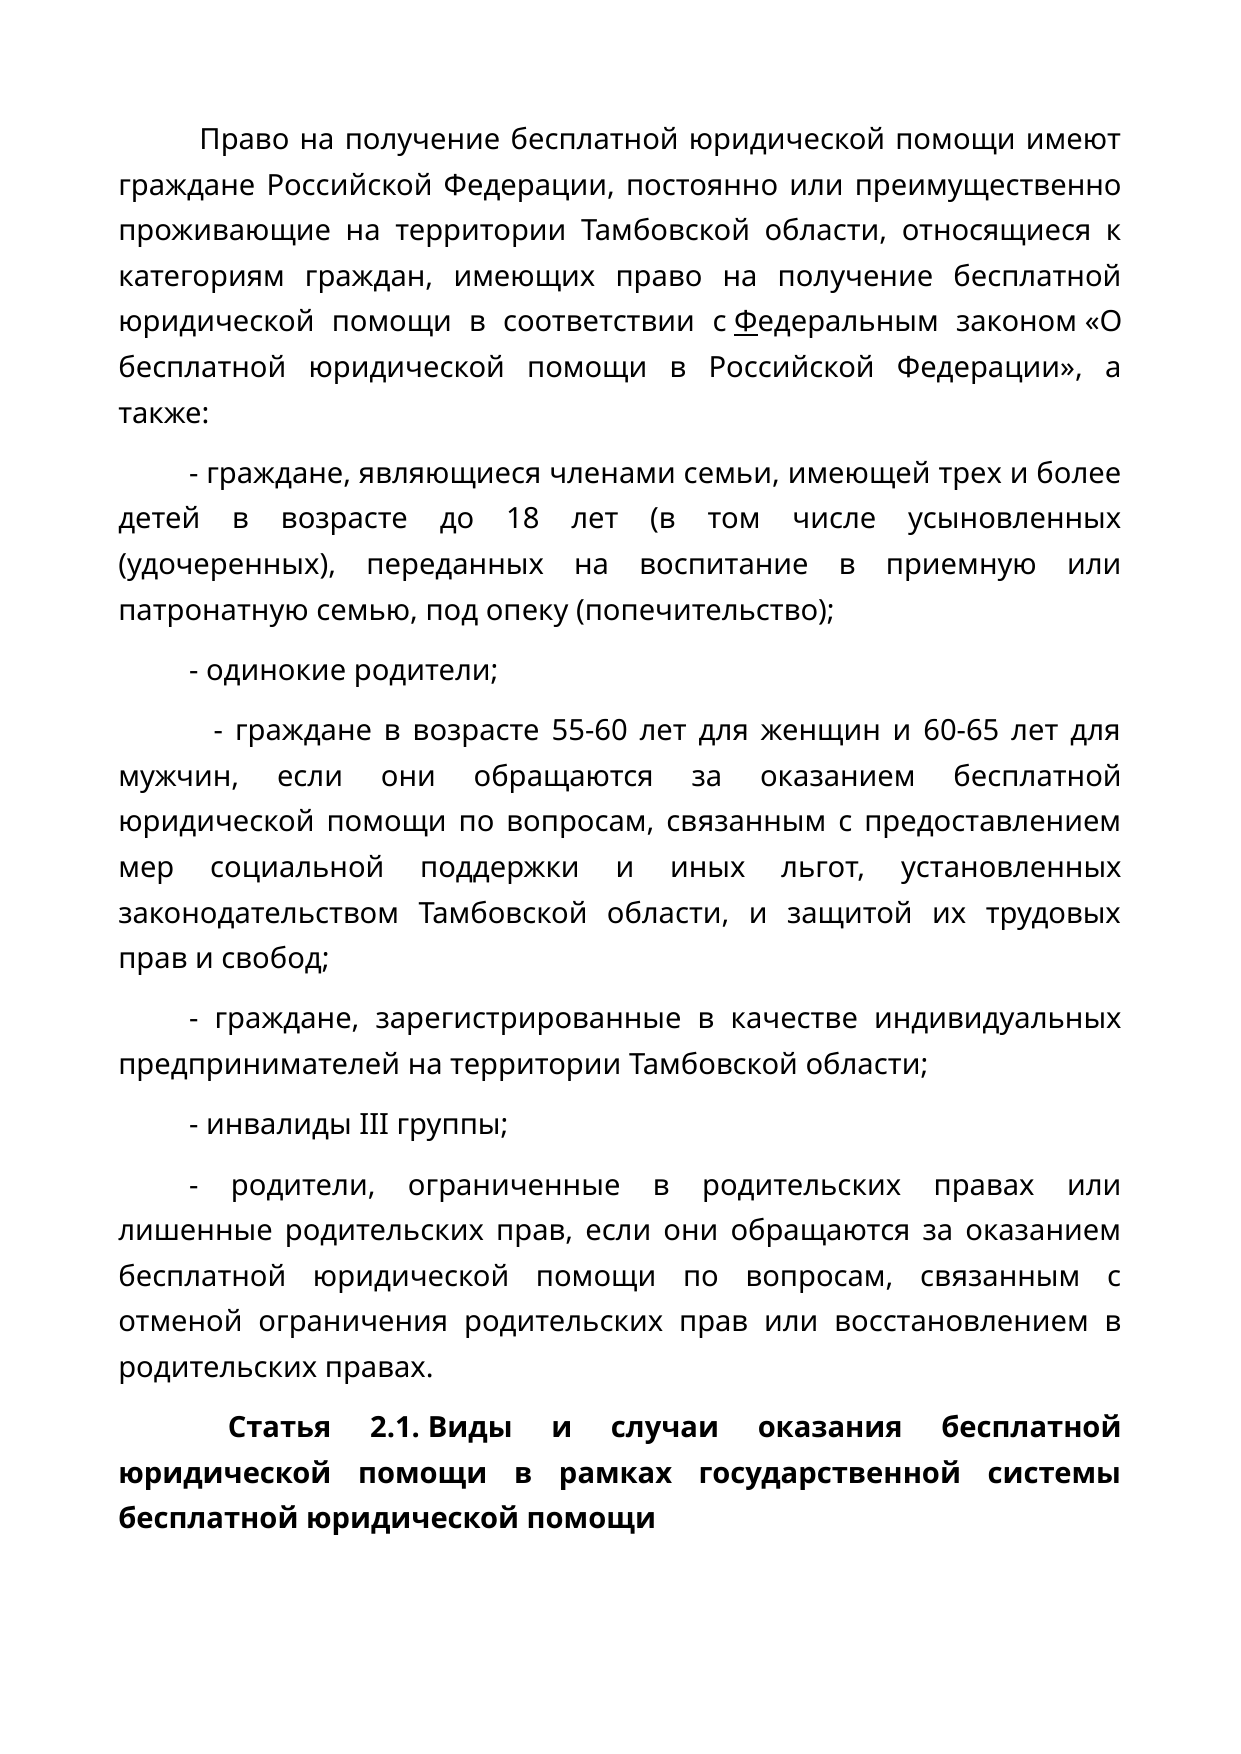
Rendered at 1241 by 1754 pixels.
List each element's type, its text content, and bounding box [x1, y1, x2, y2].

text - граждане, зарегистрированные в качестве индивидуальных предпринимателей на территории Тамбовской области; [118, 998, 1122, 1083]
text - граждане, являющиеся членами семьи, имеющей трех и более детей в возрасте до 18 лет (в том числе усыновленных (удочеренных), переданных на воспитание в приемную или патронатную семью, под опеку (попечительство); [118, 452, 1122, 629]
text - родители, ограниченные в родительских правах или лишенные родительских прав, если они обращаются за оказанием бесплатной юридической помощи по вопросам, связанным с отменой ограничения родительских прав или восстановлением в родительских правах. [118, 1164, 1122, 1386]
text - одинокие родители; [118, 649, 1122, 689]
text Статья 2.1. Виды и случаи оказания бесплатной юридической помощи в рамках государственной системы бесплатной юридической помощи [118, 1406, 1122, 1537]
text - граждане в возрасте 55-60 лет для женщин и 60-65 лет для мужчин, если они обращаются за оказанием бесплатной юридической помощи по вопросам, связанным с предоставлением мер социальной поддержки и иных льгот, установленных законодательством Тамбовской области, и защитой их трудовых прав и свобод; [118, 709, 1122, 977]
text Право на получение бесплатной юридической помощи имеют граждане Российской Федерации, постоянно или преимущественно проживающие на территории Тамбовской области, относящиеся к категориям граждан, имеющих право на получение бесплатной юридической помощи в соответствии с Федеральным законом «О бесплатной юридической помощи в Российской Федерации», а также: [118, 118, 1122, 432]
text - инвалиды III группы; [118, 1103, 1122, 1143]
